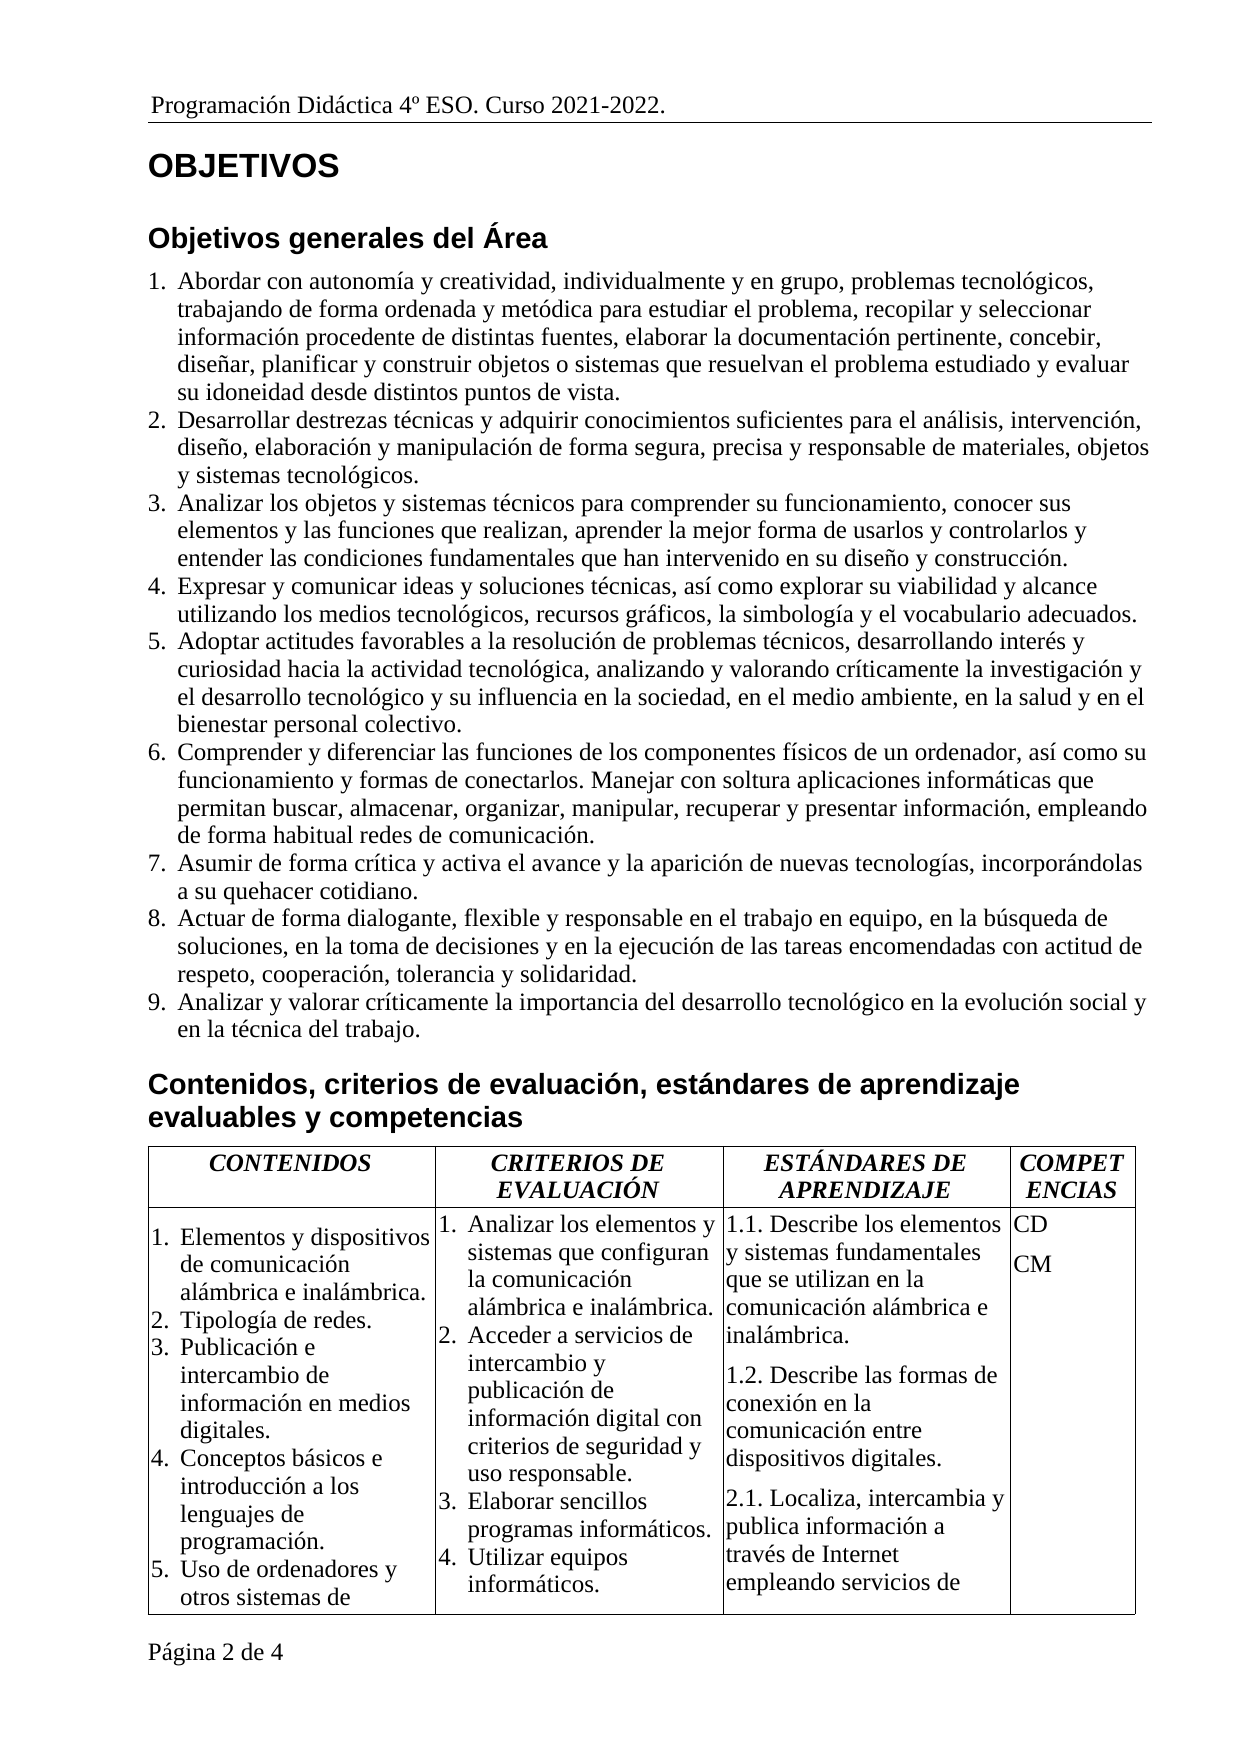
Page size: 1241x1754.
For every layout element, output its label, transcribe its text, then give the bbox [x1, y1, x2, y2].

table_header COMPETENCIAS [1011, 1147, 1135, 1207]
table_header CONTENIDOS [149, 1147, 435, 1207]
list Asumir de forma crítica y activa el avance y la aparición de nuevas tecnologías, incorporándolas a su quehacer cotidiano. [148, 849, 1152, 904]
list Desarrollar destrezas técnicas y adquirir conocimientos suficientes para el análisis, intervención, diseño, elaboración y manipulación de forma segura, precisa y responsable de materiales, objetos y sistemas tecnológicos. [148, 406, 1152, 489]
list Analizar y valorar críticamente la importancia del desarrollo tecnológico en la evolución social y en la técnica del trabajo. [148, 988, 1152, 1043]
table_header CRITERIOS DE EVALUACIÓN [436, 1147, 723, 1207]
list Abordar con autonomía y creatividad, individualmente y en grupo, problemas tecnológicos, trabajando de forma ordenada y metódica para estudiar el problema, recopilar y seleccionar información procedente de distintas fuentes, elaborar la documentación pertinente, concebir, diseñar, planificar y construir objetos o sistemas que resuelvan el problema estudiado y evaluar su idoneidad desde distintos puntos de vista. [148, 267, 1152, 406]
table_cell 1.1. Describe los elementos y sistemas fundamentales que se utilizan en la comunicación alámbrica e inalámbrica. 1.2. Describe las formas de conexión en la comunicación entre dispositivos digitales. 2.1. Localiza, intercambia y publica información a través de Internet empleando servicios de [724, 1208, 1010, 1613]
table_cell Analizar los elementos y sistemas que configuran la comunicación alámbrica e inalámbrica. Acceder a servicios de intercambio y publicación de información digital con criterios de seguridad y uso responsable. Elaborar sencillos programas informáticos. Utilizar equipos informáticos. [436, 1208, 723, 1613]
subtitle Contenidos, criterios de evaluación, estándares de aprendizaje evaluables y competencias [148, 1068, 1152, 1133]
table_cell CD CM [1011, 1208, 1135, 1613]
list Expresar y comunicar ideas y soluciones técnicas, así como explorar su viabilidad y alcance utilizando los medios tecnológicos, recursos gráficos, la simbología y el vocabulario adecuados. [148, 572, 1152, 627]
list Adoptar actitudes favorables a la resolución de problemas técnicos, desarrollando interés y curiosidad hacia la actividad tecnológica, analizando y valorando críticamente la investigación y el desarrollo tecnológico y su influencia en la sociedad, en el medio ambiente, en la salud y en el bienestar personal colectivo. [148, 627, 1152, 738]
table_header ESTÁNDARES DE APRENDIZAJE [724, 1147, 1010, 1207]
subtitle OBJETIVOS [148, 147, 1152, 185]
table_cell Bloque 1. Tecnologías de la información y de la comunicación Elementos y dispositivos de comunicación alámbrica e inalámbrica. Tipología de redes. Publicación e intercambio de información en medios digitales. Conceptos básicos e introducción a los lenguajes de programación. Uso de ordenadores y otros sistemas de intercambio de información. [149, 1208, 435, 1613]
subtitle Objetivos generales del Área [148, 222, 1152, 255]
list Comprender y diferenciar las funciones de los componentes físicos de un ordenador, así como su funcionamiento y formas de conectarlos. Manejar con soltura aplicaciones informáticas que permitan buscar, almacenar, organizar, manipular, recuperar y presentar información, empleando de forma habitual redes de comunicación. [148, 738, 1152, 849]
list Analizar los objetos y sistemas técnicos para comprender su funcionamiento, conocer sus elementos y las funciones que realizan, aprender la mejor forma de usarlos y controlarlos y entender las condiciones fundamentales que han intervenido en su diseño y construcción. [148, 489, 1152, 572]
list Actuar de forma dialogante, flexible y responsable en el trabajo en equipo, en la búsqueda de soluciones, en la toma de decisiones y en la ejecución de las tareas encomendadas con actitud de respeto, cooperación, tolerancia y solidaridad. [148, 904, 1152, 988]
